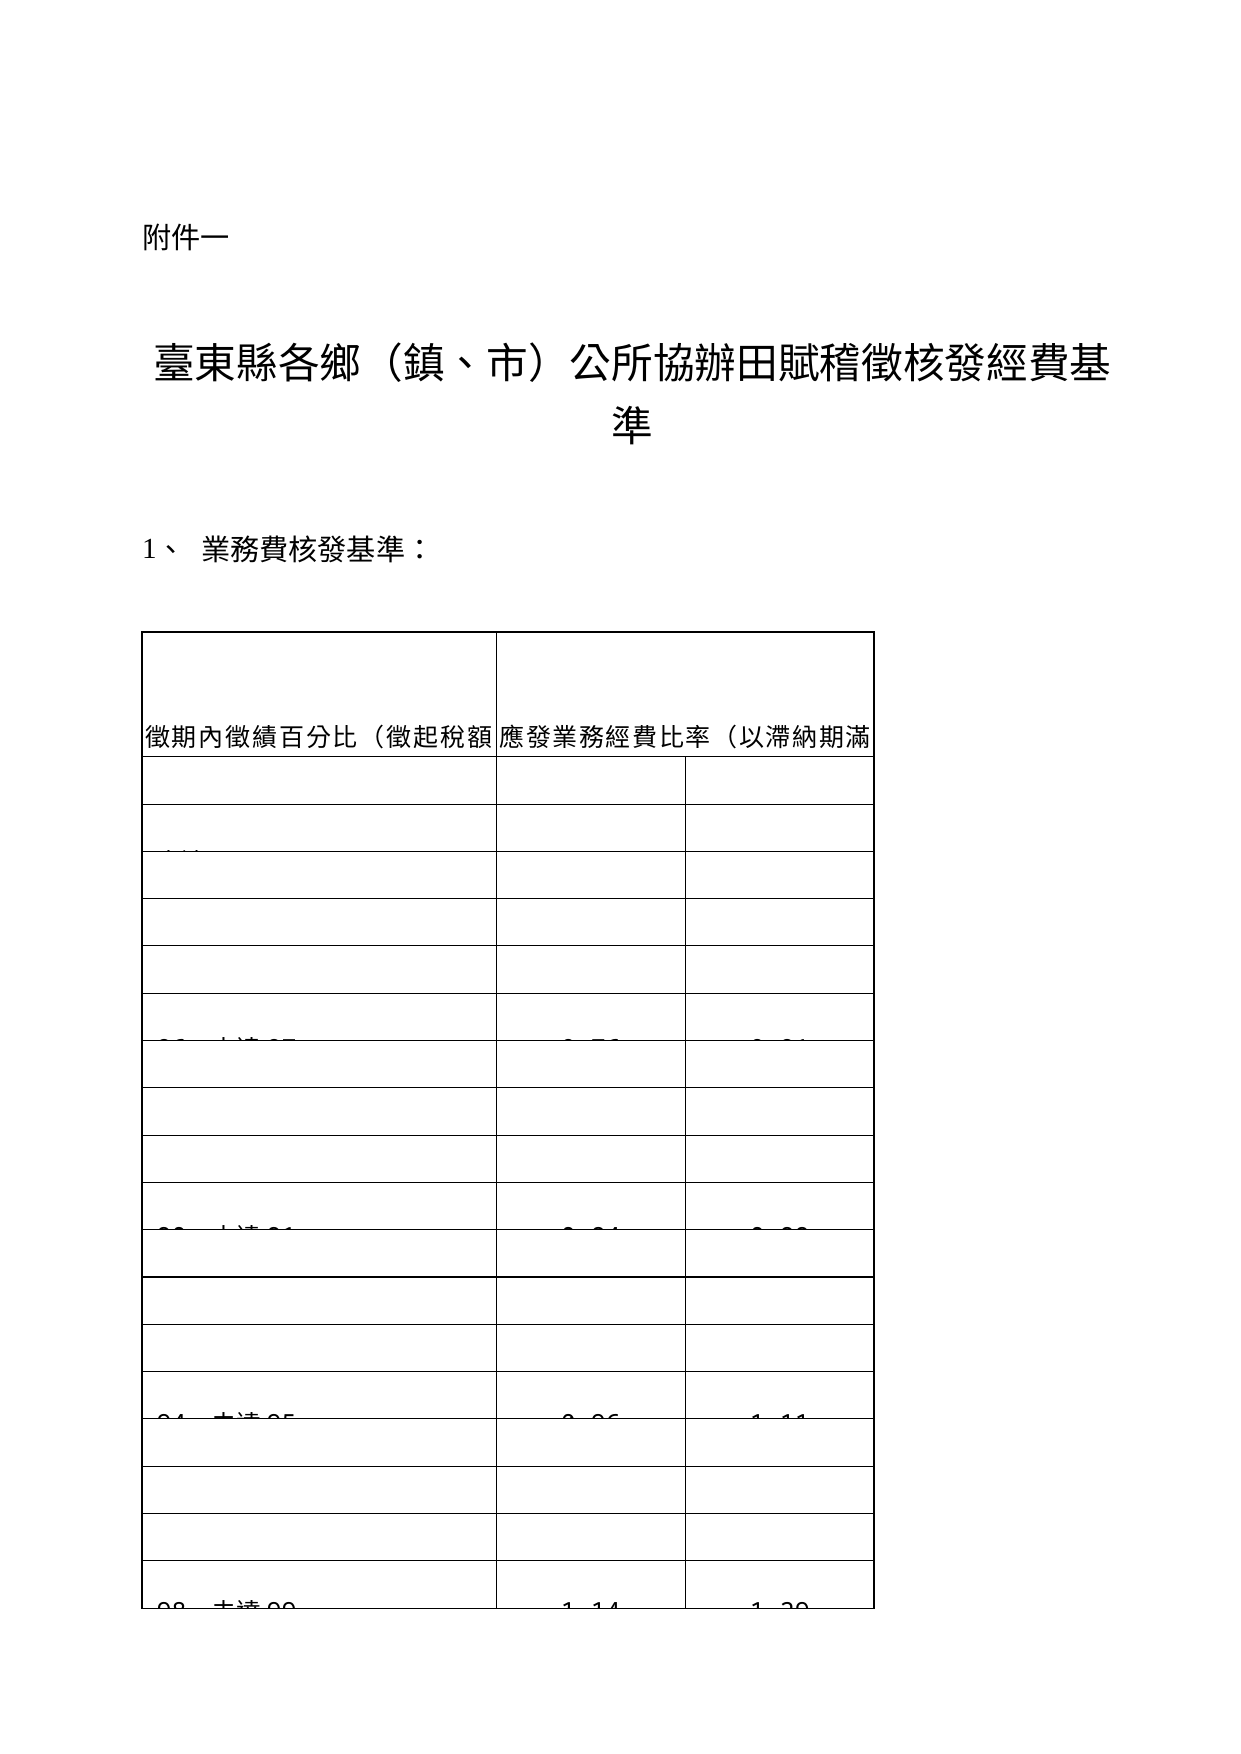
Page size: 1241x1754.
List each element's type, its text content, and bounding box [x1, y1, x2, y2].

table_cell 0.94 [686, 1088, 873, 1134]
table_cell 90－未達91 [143, 1183, 496, 1229]
table_cell 95－未達96 [143, 1419, 496, 1466]
table_cell 0.81 [497, 1136, 685, 1182]
table_cell 87－未達88 [143, 1041, 496, 1087]
table_cell 1.11 [686, 1372, 873, 1418]
table_cell 94－未達95 [143, 1372, 496, 1418]
text 附件一 [142, 194, 1122, 256]
table_cell 實物（﹪） [497, 757, 685, 803]
table_cell 代金（﹪） [686, 757, 873, 803]
table_cell 0.93 [686, 1041, 873, 1087]
table_cell 85－未達86 [143, 946, 496, 993]
table_cell 98－未達99 [143, 1561, 496, 1607]
table_cell 0.76 [497, 994, 685, 1040]
table_cell [143, 757, 496, 803]
table_cell 0.84 [497, 1183, 685, 1229]
table_cell 0.72 [497, 852, 685, 898]
table_header 應發業務經費比率（以滯納期滿之徵起數為準） [497, 633, 873, 756]
table_cell 1.14 [497, 1561, 685, 1607]
table_cell 0.88 [686, 899, 873, 945]
table_cell 83－未達84 [143, 852, 496, 898]
table_cell 1.08 [686, 1325, 873, 1371]
table_cell 0.96 [686, 1136, 873, 1182]
table_cell 1.05 [686, 1278, 873, 1324]
table_cell 0.90 [497, 1278, 685, 1324]
table_cell 0.93 [497, 1325, 685, 1371]
table_cell 88－未達89 [143, 1088, 496, 1134]
table_cell 93－未達94 [143, 1325, 496, 1371]
table_cell 0.85 [686, 805, 873, 851]
table_cell 1.00 [497, 1419, 685, 1466]
table_cell 0.73 [497, 899, 685, 945]
list 業務費核發基準： [142, 506, 1122, 569]
table_cell 1.02 [686, 1230, 873, 1276]
table_cell 0.78 [497, 1041, 685, 1087]
table_cell 0.70 [497, 805, 685, 851]
table_cell 0.87 [497, 1230, 685, 1276]
table_cell 92－未達93 [143, 1278, 496, 1324]
table_cell 1.24 [686, 1514, 873, 1560]
table_cell 0.79 [497, 1088, 685, 1134]
table_header 徵期內徵績百分比（徵起稅額及件數占應徵稅額及件數比率﹪） [143, 633, 496, 756]
table_cell 1.09 [497, 1514, 685, 1560]
table_cell 未達83 [143, 805, 496, 851]
table_cell 0.99 [686, 1183, 873, 1229]
table_cell 84－未達85 [143, 899, 496, 945]
table_cell 96－未達97 [143, 1467, 496, 1513]
table_cell 0.87 [686, 852, 873, 898]
table_cell 89－未達90 [143, 1136, 496, 1182]
table_cell 1.15 [686, 1419, 873, 1466]
table_cell 1.20 [686, 1467, 873, 1513]
table_cell 0.96 [497, 1372, 685, 1418]
table_cell 1.05 [497, 1467, 685, 1513]
table_cell 0.75 [497, 946, 685, 993]
table_cell 97－未達98 [143, 1514, 496, 1560]
table_cell 1.29 [686, 1561, 873, 1607]
table_cell 0.91 [686, 994, 873, 1040]
table_cell 0.90 [686, 946, 873, 993]
table_cell 91－未達92 [143, 1230, 496, 1276]
text 臺東縣各鄉（鎮、市）公所協辦田賦稽徵核發經費基準 [142, 319, 1122, 444]
table_cell 86－未達87 [143, 994, 496, 1040]
